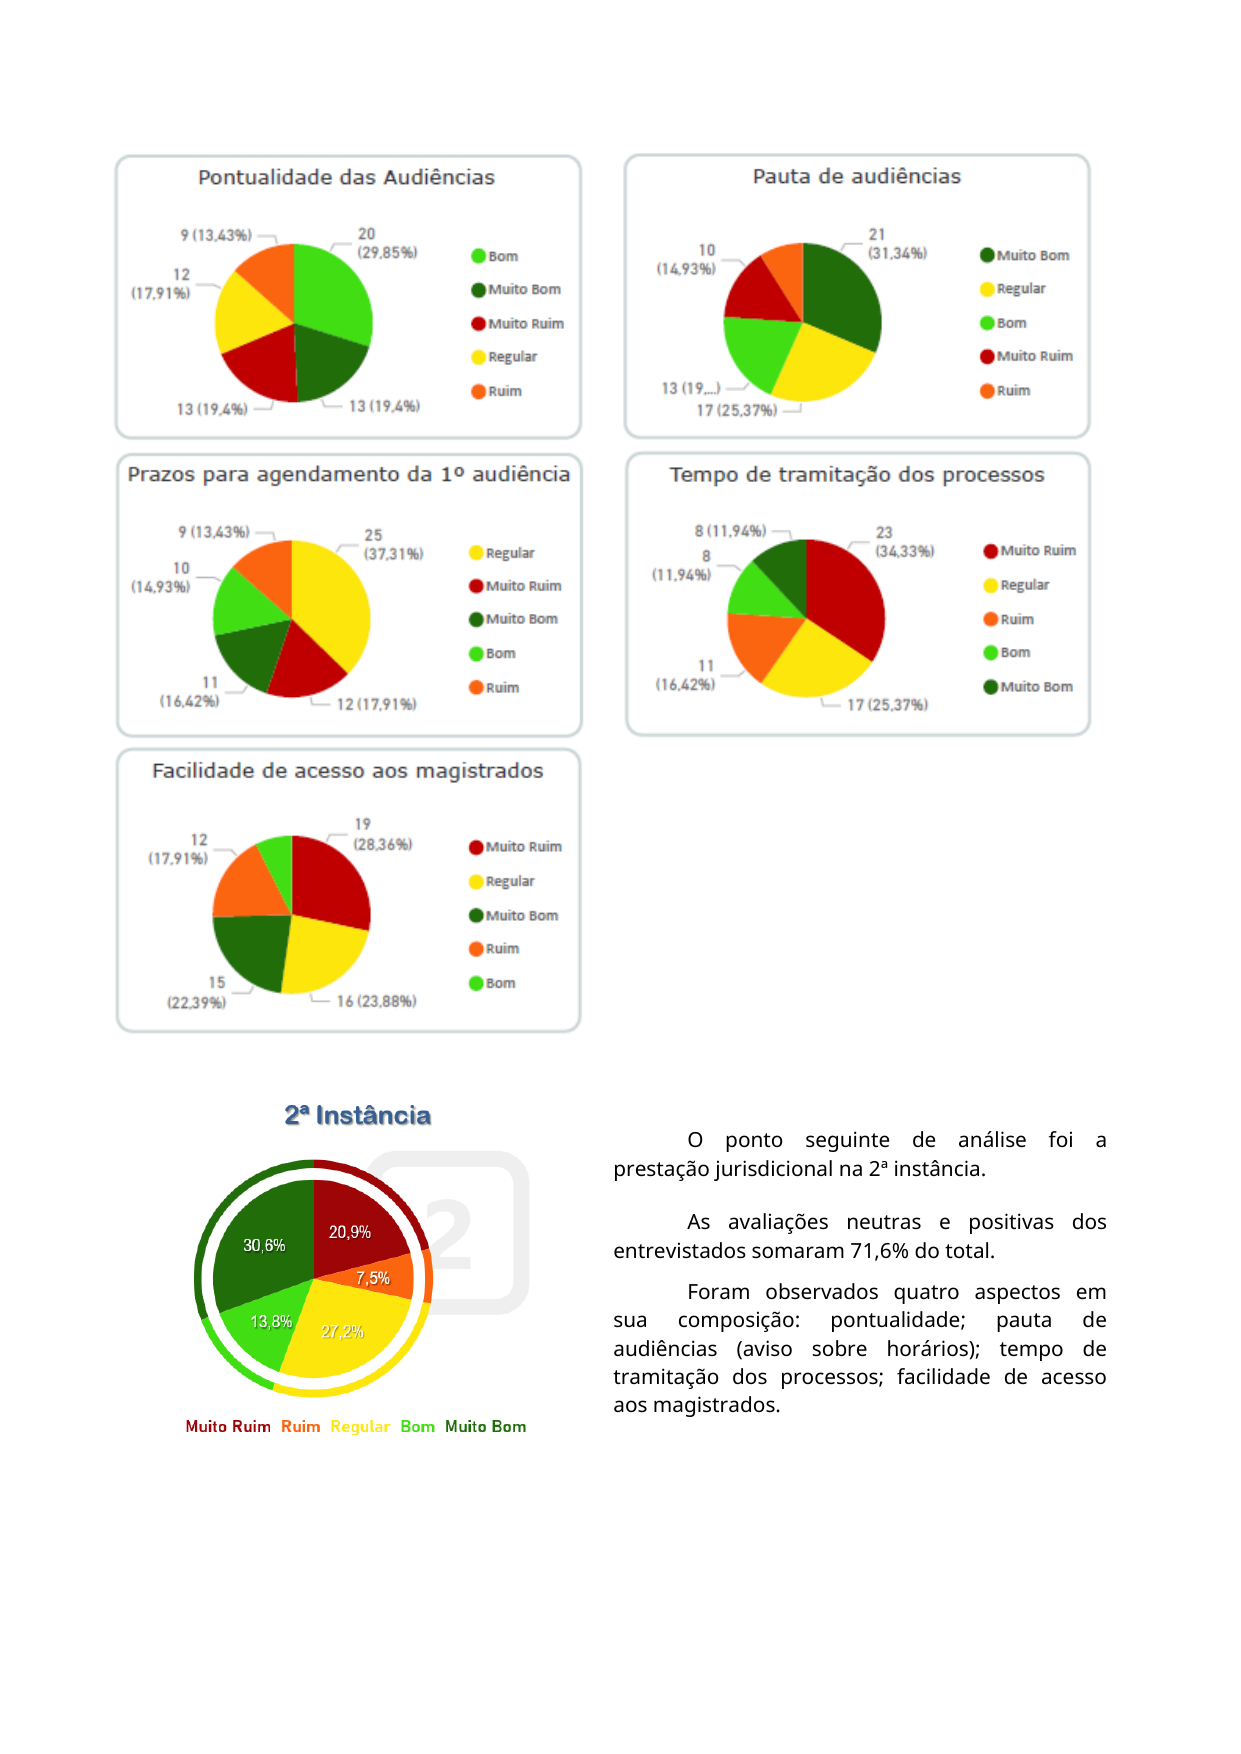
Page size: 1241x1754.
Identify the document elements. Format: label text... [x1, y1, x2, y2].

table_cell [590, 743, 600, 1040]
table_cell [600, 448, 1119, 743]
table_cell [100, 743, 111, 1040]
table_header [115, 1097, 180, 1435]
table_header [536, 1097, 602, 1435]
table_header [589, 148, 600, 448]
table_header O ponto seguinte de análise foi a prestação jurisdicional na 2ª instância. As avaliações neutras e positivas dos entrevistados somaram 71,6% do total. Foram observados quatro aspectos em sua composição: pontualidade; pauta de audiências (aviso sobre horários); tempo de tramitação dos processos; facilidade de acesso aos magistrados. [602, 1097, 1119, 1435]
table_cell [588, 448, 600, 743]
table_header [100, 148, 111, 448]
table_header [600, 148, 1119, 448]
table_cell [600, 743, 1119, 1040]
table_cell [100, 448, 112, 743]
